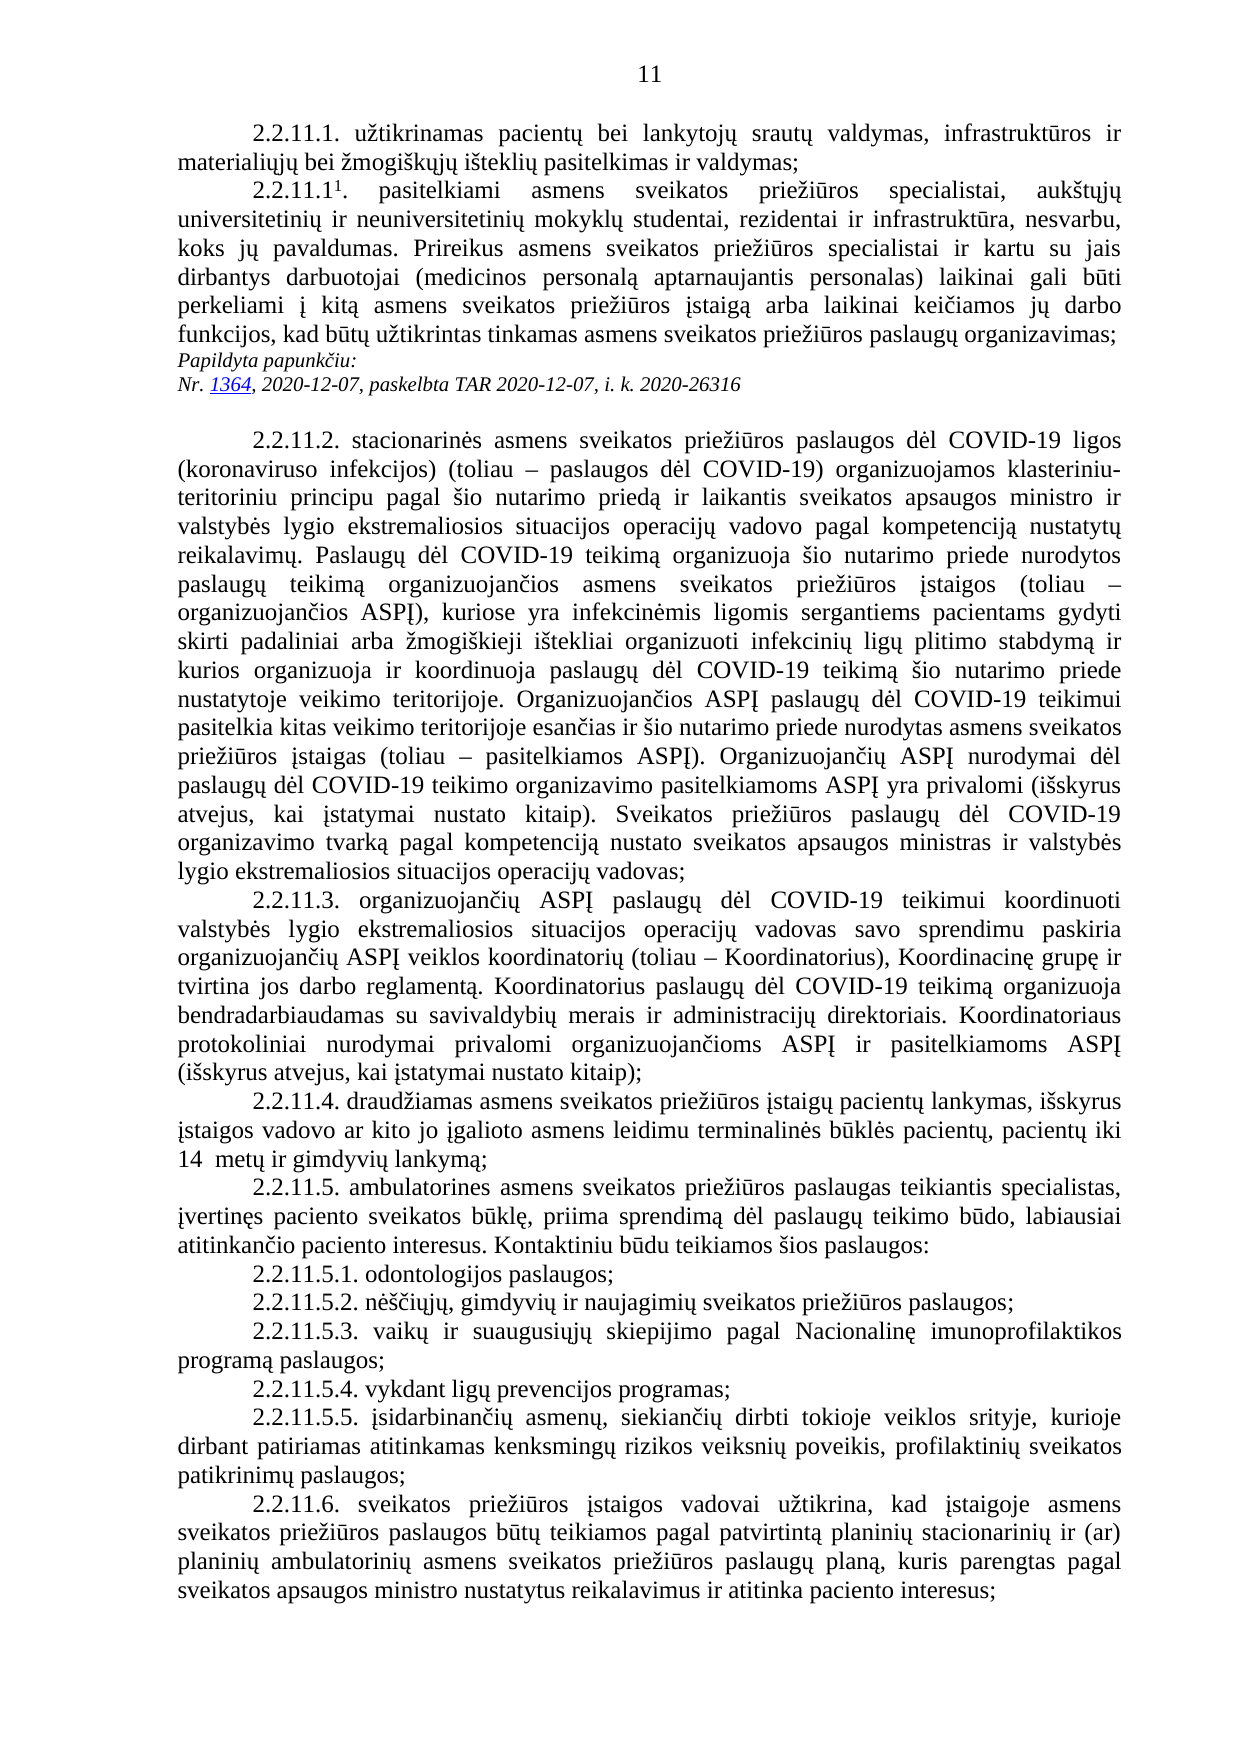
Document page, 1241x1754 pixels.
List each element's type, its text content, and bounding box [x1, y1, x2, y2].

text 2.2.11.3. organizuojančių ASPĮ paslaugų dėl COVID-19 teikimui koordinuoti valstybės lygio ekstremaliosios situacijos operacijų vadovas savo sprendimu paskiria organizuojančių ASPĮ veiklos koordinatorių (toliau – Koordinatorius), Koordinacinę grupę ir tvirtina jos darbo reglamentą. Koordinatorius paslaugų dėl COVID-19 teikimą organizuoja bendradarbiaudamas su savivaldybių merais ir administracijų direktoriais. Koordinatoriaus protokoliniai nurodymai privalomi organizuojančioms ASPĮ ir pasitelkiamoms ASPĮ (išskyrus atvejus, kai įstatymai nustato kitaip); [177, 885, 1122, 1086]
text 2.2.11.5.5. įsidarbinančių asmenų, siekiančių dirbti tokioje veiklos srityje, kurioje dirbant patiriamas atitinkamas kenksmingų rizikos veiksnių poveikis, profilaktinių sveikatos patikrinimų paslaugos; [177, 1402, 1122, 1489]
text 2.2.11.5.4. vykdant ligų prevencijos programas; [177, 1374, 1122, 1402]
text 2.2.11.1. užtikrinamas pacientų bei lankytojų srautų valdymas, infrastruktūros ir materialiųjų bei žmogiškųjų išteklių pasitelkimas ir valdymas; [177, 118, 1122, 176]
text 2.2.11.2. stacionarinės asmens sveikatos priežiūros paslaugos dėl COVID-19 ligos (koronaviruso infekcijos) (toliau – paslaugos dėl COVID-19) organizuojamos klasteriniu-teritoriniu principu pagal šio nutarimo priedą ir laikantis sveikatos apsaugos ministro ir valstybės lygio ekstremaliosios situacijos operacijų vadovo pagal kompetenciją nustatytų reikalavimų. Paslaugų dėl COVID-19 teikimą organizuoja šio nutarimo priede nurodytos paslaugų teikimą organizuojančios asmens sveikatos priežiūros įstaigos (toliau – organizuojančios ASPĮ), kuriose yra infekcinėmis ligomis sergantiems pacientams gydyti skirti padaliniai arba žmogiškieji ištekliai organizuoti infekcinių ligų plitimo stabdymą ir kurios organizuoja ir koordinuoja paslaugų dėl COVID-19 teikimą šio nutarimo priede nustatytoje veikimo teritorijoje. Organizuojančios ASPĮ paslaugų dėl COVID-19 teikimui pasitelkia kitas veikimo teritorijoje esančias ir šio nutarimo priede nurodytas asmens sveikatos priežiūros įstaigas (toliau – pasitelkiamos ASPĮ). Organizuojančių ASPĮ nurodymai dėl paslaugų dėl COVID-19 teikimo organizavimo pasitelkiamoms ASPĮ yra privalomi (išskyrus atvejus, kai įstatymai nustato kitaip). Sveikatos priežiūros paslaugų dėl COVID-19 organizavimo tvarką pagal kompetenciją nustato sveikatos apsaugos ministras ir valstybės lygio ekstremaliosios situacijos operacijų vadovas; [177, 425, 1122, 885]
text Nr. 1364, 2020-12-07, paskelbta TAR 2020-12-07, i. k. 2020-26316 [177, 372, 1122, 396]
text 2.2.11.5. ambulatorines asmens sveikatos priežiūros paslaugas teikiantis specialistas, įvertinęs paciento sveikatos būklę, priima sprendimą dėl paslaugų teikimo būdo, labiausiai atitinkančio paciento interesus. Kontaktiniu būdu teikiamos šios paslaugos: [177, 1172, 1122, 1259]
text 2.2.11.4. draudžiamas asmens sveikatos priežiūros įstaigų pacientų lankymas, išskyrus įstaigos vadovo ar kito jo įgalioto asmens leidimu terminalinės būklės pacientų, pacientų iki 14 metų ir gimdyvių lankymą; [177, 1086, 1122, 1172]
text Papildyta papunkčiu: [177, 348, 1122, 372]
text 2.2.11.5.3. vaikų ir suaugusiųjų skiepijimo pagal Nacionalinę imunoprofilaktikos programą paslaugos; [177, 1316, 1122, 1374]
text 2.2.11.11. pasitelkiami asmens sveikatos priežiūros specialistai, aukštųjų universitetinių ir neuniversitetinių mokyklų studentai, rezidentai ir infrastruktūra, nesvarbu, koks jų pavaldumas. Prireikus asmens sveikatos priežiūros specialistai ir kartu su jais dirbantys darbuotojai (medicinos personalą aptarnaujantis personalas) laikinai gali būti perkeliami į kitą asmens sveikatos priežiūros įstaigą arba laikinai keičiamos jų darbo funkcijos, kad būtų užtikrintas tinkamas asmens sveikatos priežiūros paslaugų organizavimas; [177, 176, 1122, 348]
text 2.2.11.6. sveikatos priežiūros įstaigos vadovai užtikrina, kad įstaigoje asmens sveikatos priežiūros paslaugos būtų teikiamos pagal patvirtintą planinių stacionarinių ir (ar) planinių ambulatorinių asmens sveikatos priežiūros paslaugų planą, kuris parengtas pagal sveikatos apsaugos ministro nustatytus reikalavimus ir atitinka paciento interesus; [177, 1489, 1122, 1604]
text 2.2.11.5.2. nėščiųjų, gimdyvių ir naujagimių sveikatos priežiūros paslaugos; [177, 1287, 1122, 1316]
text 2.2.11.5.1. odontologijos paslaugos; [177, 1259, 1122, 1287]
